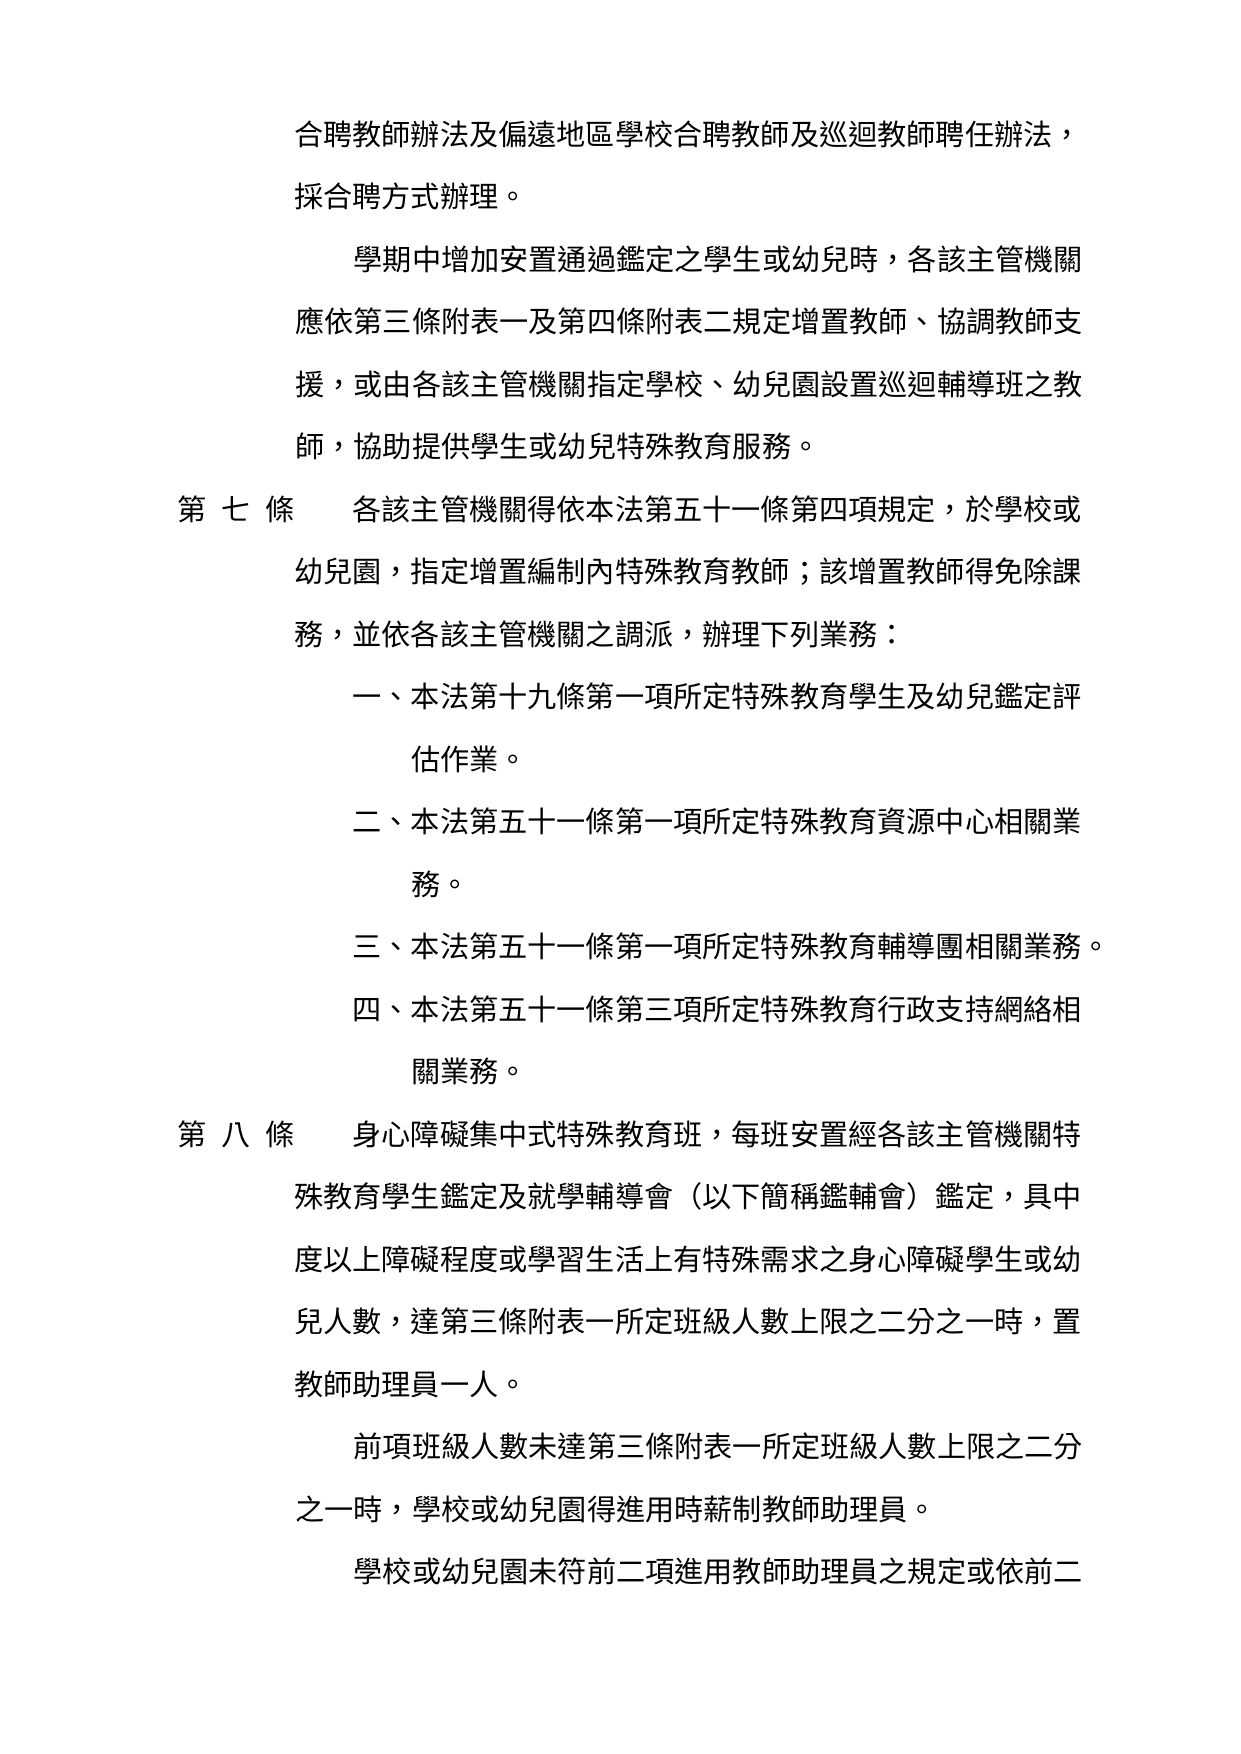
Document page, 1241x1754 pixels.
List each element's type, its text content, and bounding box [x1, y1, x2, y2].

text 第 六 條 第三條附表一備註及第四條附表二備註所定編制教師人數，得準用高級中等學校合聘教師辦法、公立國民小學及國民中學合聘教師辦法及偏遠地區學校合聘教師及巡迴教師聘任辦法，採合聘方式辦理。 [177, 91, 1093, 216]
text 三、本法第五十一條第一項所定特殊教育輔導團相關業務。 [352, 903, 1093, 966]
text 二、本法第五十一條第一項所定特殊教育資源中心相關業務。 [352, 778, 1093, 903]
text 四、本法第五十一條第三項所定特殊教育行政支持網絡相關業務。 [352, 966, 1093, 1091]
text 學期中增加安置通過鑑定之學生或幼兒時，各該主管機關應依第三條附表一及第四條附表二規定增置教師、協調教師支援，或由各該主管機關指定學校、幼兒園設置巡迴輔導班之教師，協助提供學生或幼兒特殊教育服務。 [295, 216, 1092, 466]
text 第 七 條 各該主管機關得依本法第五十一條第四項規定，於學校或幼兒園，指定增置編制內特殊教育教師；該增置教師得免除課務，並依各該主管機關之調派，辦理下列業務： [177, 466, 1093, 653]
text 一、本法第十九條第一項所定特殊教育學生及幼兒鑑定評估作業。 [352, 653, 1093, 778]
text 學校或幼兒園未符前二項進用教師助理員之規定或依前二項規定辦理後，得視班級內學生、幼兒身心障礙程度與人數、提供交通車服務情形或其他特殊需求，報各該主管機關核准後，增置教師助理員。 [295, 1528, 1092, 1591]
text 第 八 條 身心障礙集中式特殊教育班，每班安置經各該主管機關特殊教育學生鑑定及就學輔導會（以下簡稱鑑輔會）鑑定，具中度以上障礙程度或學習生活上有特殊需求之身心障礙學生或幼兒人數，達第三條附表一所定班級人數上限之二分之一時，置教師助理員一人。 [177, 1091, 1093, 1403]
text 前項班級人數未達第三條附表一所定班級人數上限之二分之一時，學校或幼兒園得進用時薪制教師助理員。 [295, 1403, 1092, 1528]
